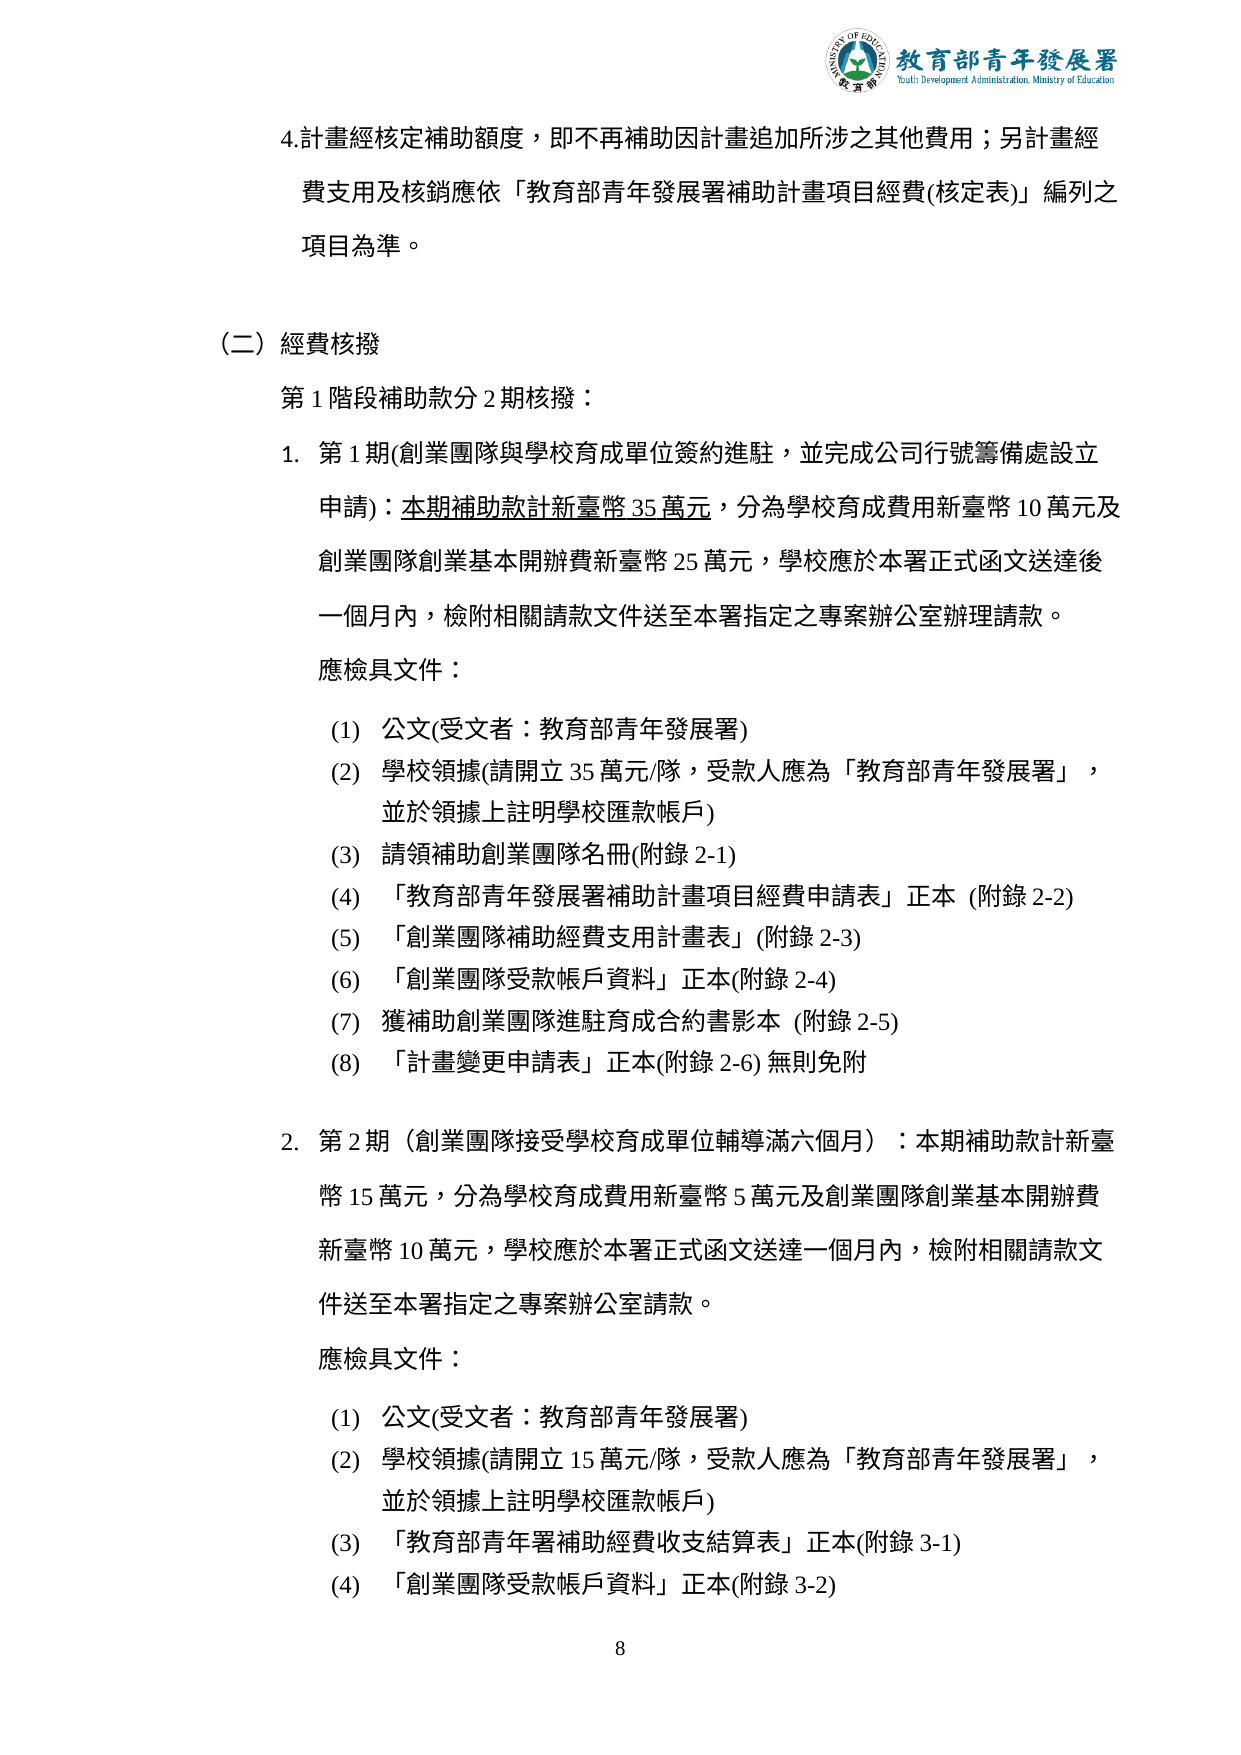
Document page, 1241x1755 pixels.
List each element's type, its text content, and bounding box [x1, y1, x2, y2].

list 學校領據(請開立35萬元/隊，受款人應為「教育部青年發展署」，並於領據上註明學校匯款帳戶) [331, 747, 1122, 830]
list 「教育部青年署補助經費收支結算表」正本(附錄3-1) [331, 1518, 1122, 1560]
list 「創業團隊受款帳戶資料」正本(附錄2-4) [331, 955, 1122, 997]
text 4.計畫經核定補助額度，即不再補助因計畫追加所涉之其他費用；另計畫經費支用及核銷應依「教育部青年發展署補助計畫項目經費(核定表)」編列之項目為準。 [280, 118, 1122, 263]
list 獲補助創業團隊進駐育成合約書影本 (附錄2-5) [331, 997, 1122, 1038]
list 公文(受文者：教育部青年發展署) [331, 1393, 1122, 1435]
text 應檢具文件： [318, 651, 1122, 687]
list 「計畫變更申請表」正本(附錄2-6) 無則免附 [331, 1038, 1122, 1080]
list 「創業團隊受款帳戶資料」正本(附錄3-2) [331, 1560, 1122, 1602]
list 「創業團隊補助經費支用計畫表」(附錄2-3) [331, 913, 1122, 955]
list 公文(受文者：教育部青年發展署) [331, 705, 1122, 747]
text 應檢具文件： [318, 1339, 1122, 1375]
list 請領補助創業團隊名冊(附錄2-1) [331, 830, 1122, 872]
list 學校領據(請開立15萬元/隊，受款人應為「教育部青年發展署」，並於領據上註明學校匯款帳戶) [331, 1435, 1122, 1518]
text （二）經費核撥 [206, 324, 1122, 361]
list 第1期(創業團隊與學校育成單位簽約進駐，並完成公司行號籌備處設立申請)：本期補助款計新臺幣35萬元，分為學校育成費用新臺幣10萬元及創業團隊創業基本開辦費新臺幣25萬元，學校應於本署正式函文送達後一個月內，檢附相關請款文件送至本署指定之專案辦公室辦理請款。 [281, 433, 1122, 632]
text 第1階段補助款分2期核撥： [281, 379, 1122, 415]
list 「教育部青年發展署補助計畫項目經費申請表」正本 (附錄2-2) [331, 872, 1122, 913]
list 第2期（創業團隊接受學校育成單位輔導滿六個月）：本期補助款計新臺幣15萬元，分為學校育成費用新臺幣5萬元及創業團隊創業基本開辦費新臺幣10萬元，學校應於本署正式函文送達一個月內，檢附相關請款文件送至本署指定之專案辦公室請款。 [281, 1122, 1122, 1321]
